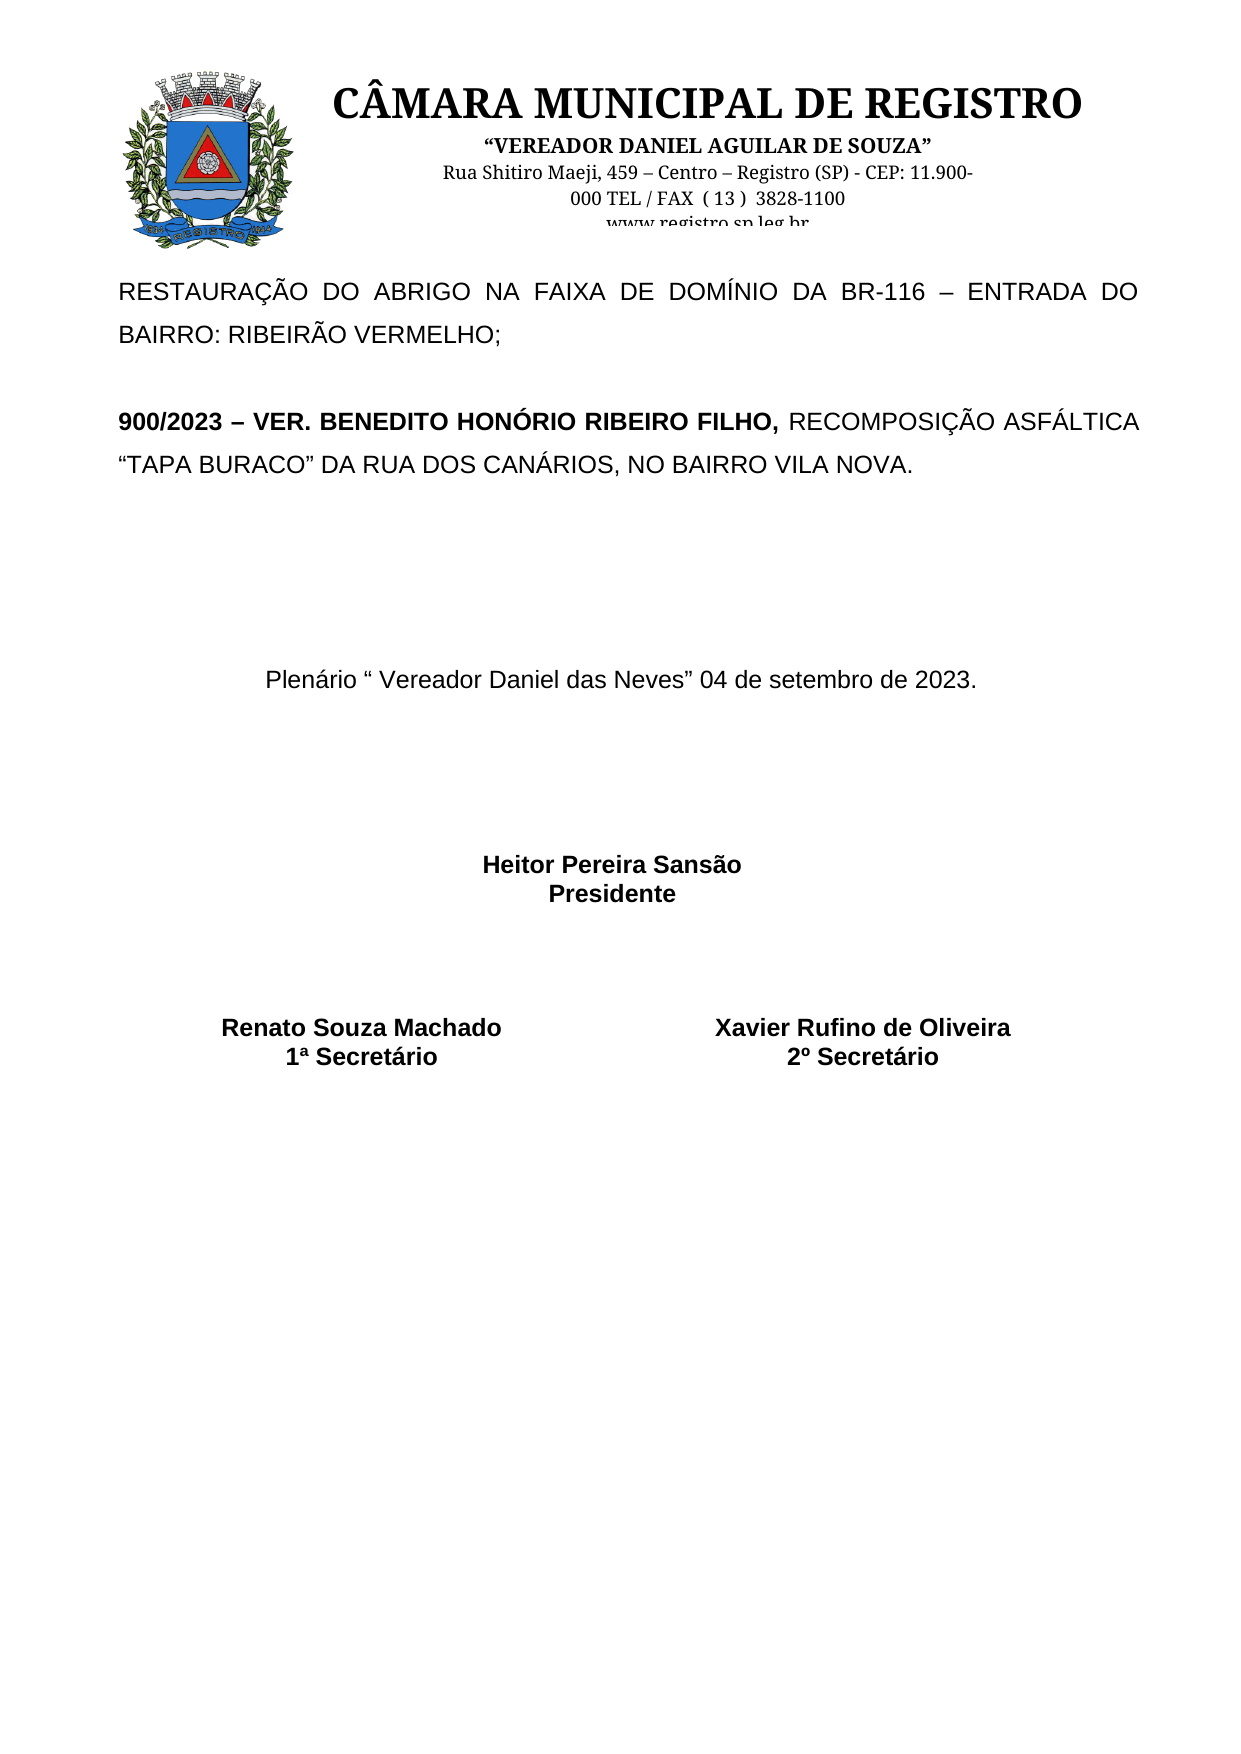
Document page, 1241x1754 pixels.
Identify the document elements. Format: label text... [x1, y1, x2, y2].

picture [118, 65, 298, 254]
table_cell Renato Souza Machado 1ª Secretário [118, 1013, 619, 1071]
table_header Heitor Pereira Sansão Presidente [118, 850, 1121, 1013]
text 900/2023 – VER. BENEDITO HONÓRIO RIBEIRO FILHO, RECOMPOSIÇÃO ASFÁLTICA “TAPA BURACO” DA RUA DOS CANÁRIOS, NO BAIRRO VILA NOVA. [118, 406, 1140, 478]
text RESTAURAÇÃO DO ABRIGO NA FAIXA DE DOMÍNIO DA BR-116 – ENTRADA DO BAIRRO: RIBEIRÃO VERMELHO; [118, 277, 1140, 349]
text Plenário “ Vereador Daniel das Neves” 04 de setembro de 2023. [103, 665, 1140, 694]
table_cell Xavier Rufino de Oliveira 2º Secretário [620, 1013, 1121, 1071]
